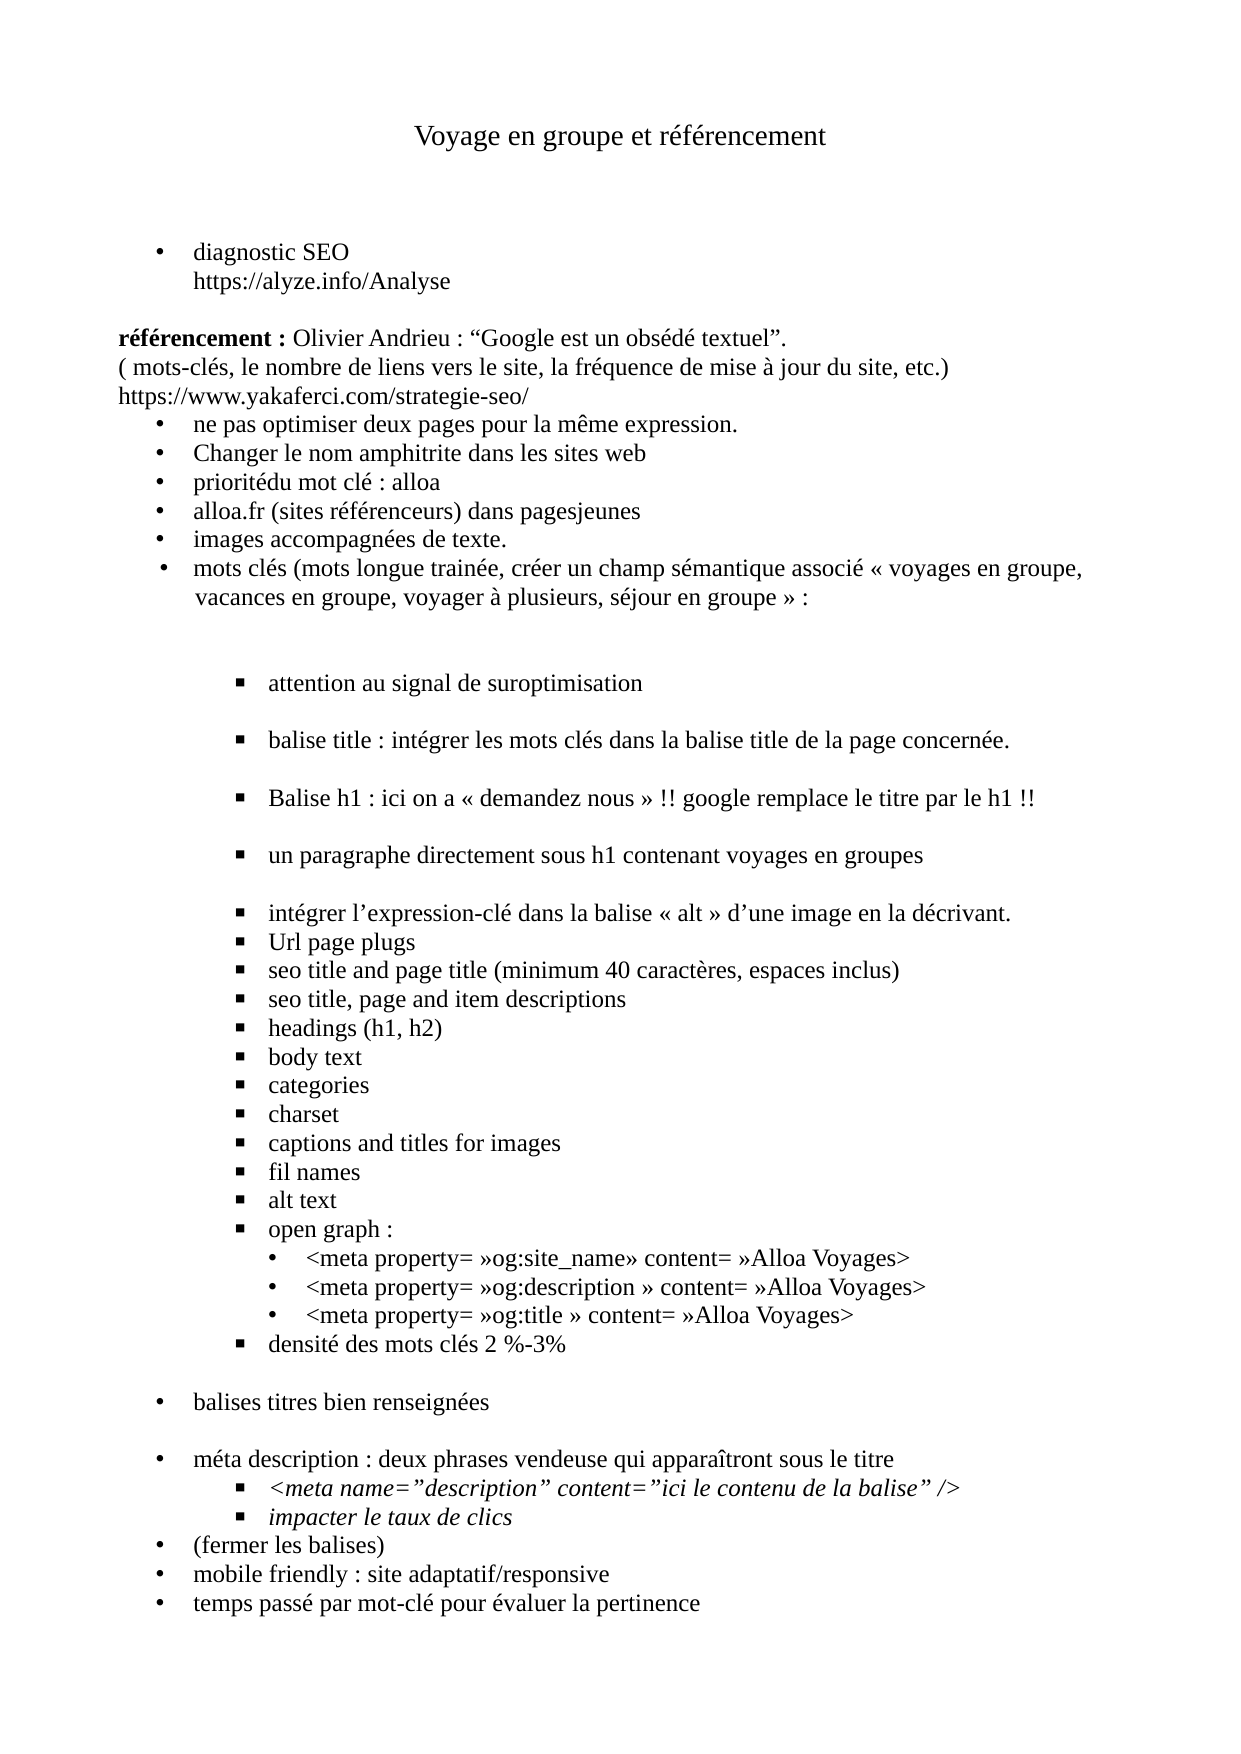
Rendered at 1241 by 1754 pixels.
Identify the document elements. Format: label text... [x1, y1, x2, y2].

text référencement : Olivier Andrieu : “Google est un obsédé textuel”. [118, 323, 1122, 352]
list body text [231, 1042, 1122, 1070]
list <meta property= »og:site_name» content= »Alloa Voyages> [268, 1243, 1122, 1272]
list impacter le taux de clics [231, 1502, 1122, 1530]
list (fermer les balises) [156, 1530, 1122, 1559]
list temps passé par mot-clé pour évaluer la pertinence [156, 1588, 1122, 1617]
list Balise h1 : ici on a « demandez nous » !! google remplace le titre par le h1 !! [231, 783, 1122, 812]
list seo title, page and item descriptions [231, 984, 1122, 1013]
list balise title : intégrer les mots clés dans la balise title de la page concernée. [231, 725, 1122, 754]
list prioritédu mot clé : alloa [156, 467, 1122, 496]
list mots clés (mots longue trainée, créer un champ sémantique associé « voyages en groupe, vacances en groupe, voyager à plusieurs, séjour en groupe » : [159, 553, 1140, 611]
list intégrer l’expression-clé dans la balise « alt » d’une image en la décrivant. [231, 898, 1122, 927]
list alloa.fr (sites référenceurs) dans pagesjeunes [156, 496, 1122, 524]
list Changer le nom amphitrite dans les sites web [156, 438, 1122, 467]
text Voyage en groupe et référencement [118, 118, 1122, 152]
list un paragraphe directement sous h1 contenant voyages en groupes [231, 840, 1122, 869]
text https://www.yakaferci.com/strategie-seo/ [118, 381, 1122, 409]
list ne pas optimiser deux pages pour la même expression. [156, 409, 1122, 438]
list captions and titles for images [231, 1128, 1122, 1157]
list diagnostic SEO [156, 237, 1122, 266]
list categories [231, 1070, 1122, 1099]
list balises titres bien renseignées [156, 1387, 1122, 1415]
list densité des mots clés 2 %-3% [231, 1329, 1122, 1358]
list attention au signal de suroptimisation [231, 668, 1122, 697]
list https://alyze.info/Analyse [156, 266, 1122, 295]
list <meta property= »og:description » content= »Alloa Voyages> [268, 1272, 1122, 1300]
list seo title and page title (minimum 40 caractères, espaces inclus) [231, 955, 1122, 984]
list <meta name=”description” content=”ici le contenu de la balise” /> [231, 1473, 1122, 1502]
list headings (h1, h2) [231, 1013, 1122, 1042]
list méta description : deux phrases vendeuse qui apparaîtront sous le titre [156, 1444, 1122, 1473]
list mobile friendly : site adaptatif/responsive [156, 1559, 1122, 1588]
list open graph : [231, 1214, 1122, 1243]
text ( mots-clés, le nombre de liens vers le site, la fréquence de mise à jour du site, etc.) [118, 352, 1122, 381]
list Url page plugs [231, 927, 1122, 955]
list charset [231, 1099, 1122, 1128]
list <meta property= »og:title » content= »Alloa Voyages> [268, 1300, 1122, 1329]
list alt text [231, 1185, 1122, 1214]
list fil names [231, 1157, 1122, 1185]
list images accompagnées de texte. [156, 524, 1122, 553]
